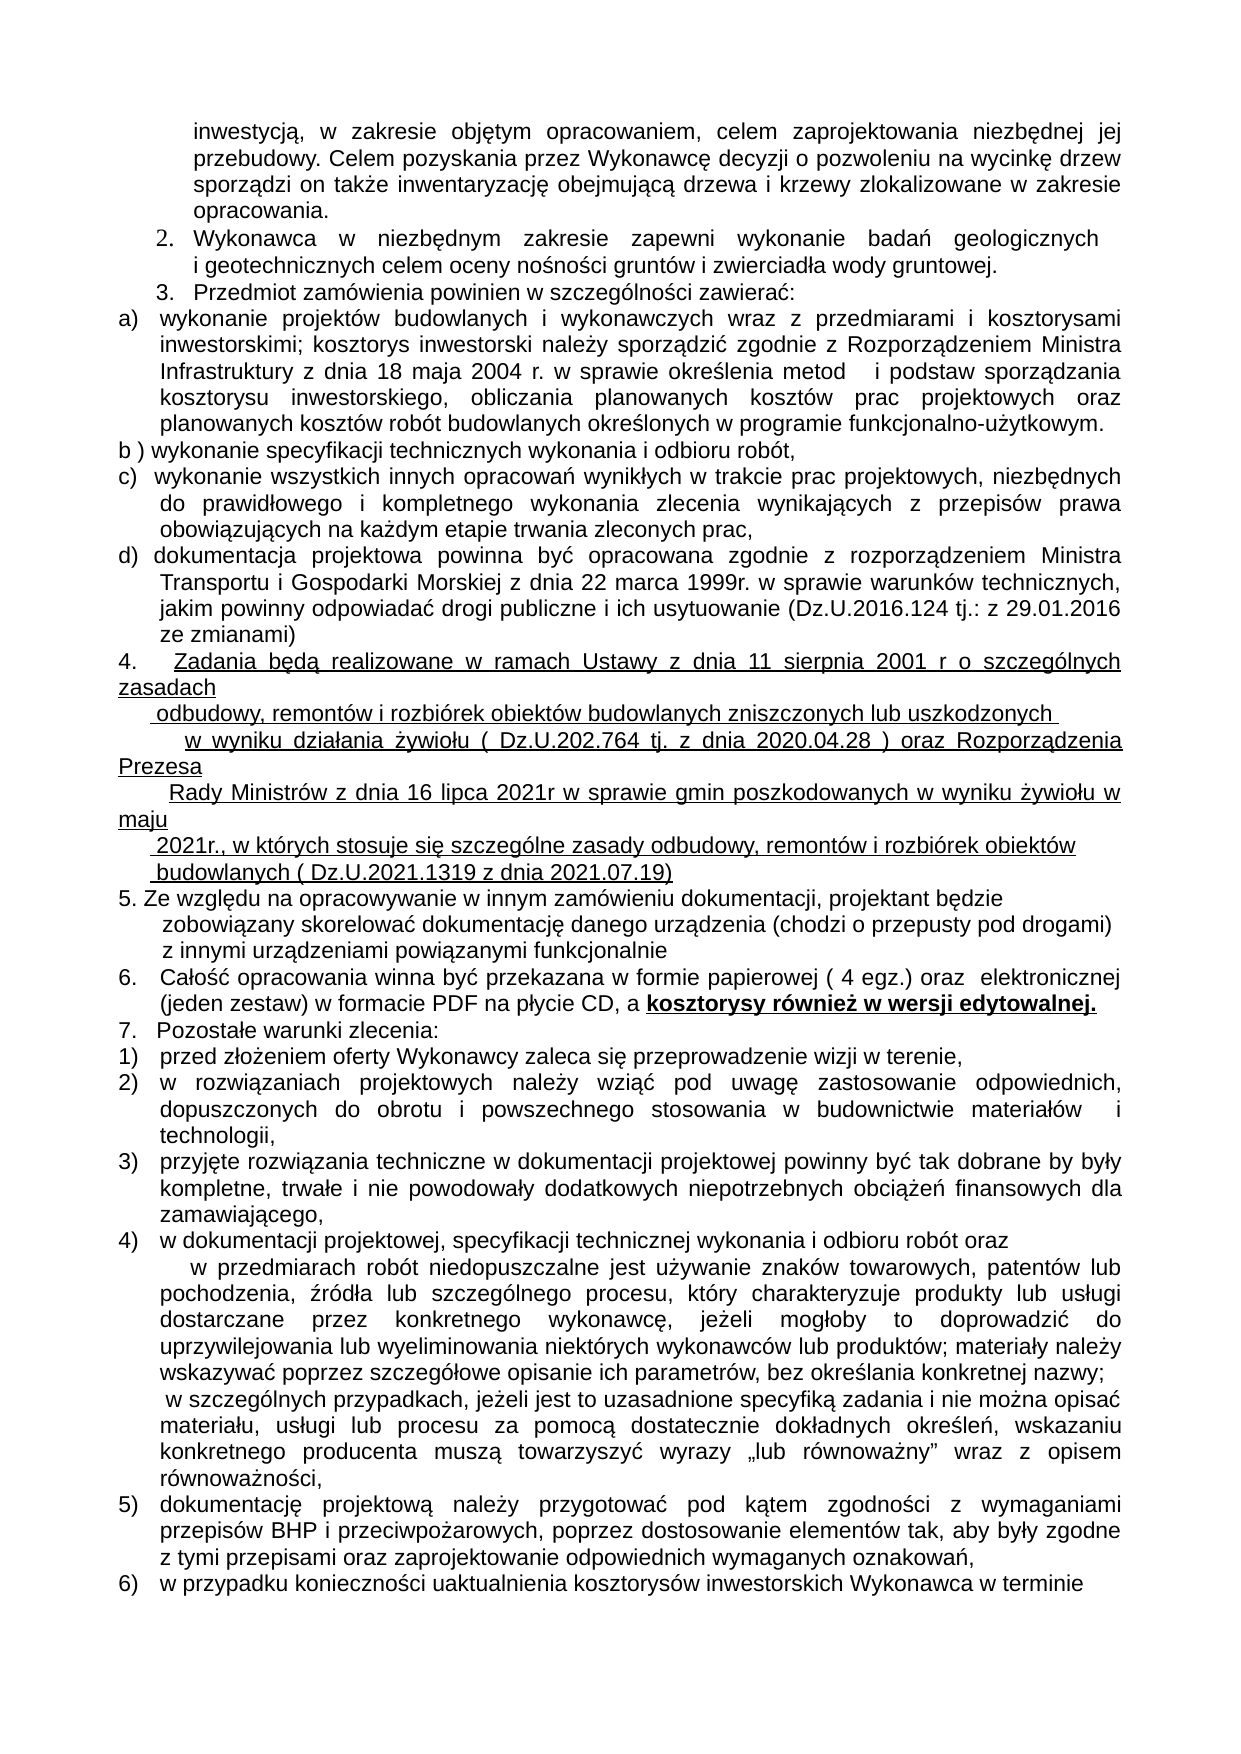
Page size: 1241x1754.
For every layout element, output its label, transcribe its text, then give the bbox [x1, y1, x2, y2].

text 2) w rozwiązaniach projektowych należy wziąć pod uwagę zastosowanie odpowiednich, dopuszczonych do obrotu i powszechnego stosowania w budownictwie materiałów i technologii, [118, 1069, 1122, 1148]
list Wykonawca w niezbędnym zakresie zapewni wykonanie badań geologicznych i geotechnicznych celem oceny nośności gruntów i zwierciadła wody gruntowej. [156, 223, 1122, 279]
text 7. Pozostałe warunki zlecenia: [118, 1017, 1122, 1043]
text w szczególnych przypadkach, jeżeli jest to uzasadnione specyfiką zadania i nie można opisać materiału, usługi lub procesu za pomocą dostatecznie dokładnych określeń, wskazaniu konkretnego producenta muszą towarzyszyć wyrazy „lub równoważny” wraz z opisem równoważności, [118, 1386, 1122, 1491]
text c) wykonanie wszystkich innych opracowań wynikłych w trakcie prac projektowych, niezbędnych do prawidłowego i kompletnego wykonania zlecenia wynikających z przepisów prawa obowiązujących na każdym etapie trwania zleconych prac, [118, 463, 1122, 542]
text 5) dokumentację projektową należy przygotować pod kątem zgodności z wymaganiami przepisów BHP i przeciwpożarowych, poprzez dostosowanie elementów tak, aby były zgodne z tymi przepisami oraz zaprojektowanie odpowiednich wymaganych oznakowań, [118, 1491, 1122, 1570]
text budowlanych ( Dz.U.2021.1319 z dnia 2021.07.19) [118, 858, 1122, 885]
text b ) wykonanie specyfikacji technicznych wykonania i odbioru robót, [118, 437, 1122, 463]
list inwestycją, w zakresie objętym opracowaniem, celem zaprojektowania niezbędnej jej przebudowy. Celem pozyskania przez Wykonawcę decyzji o pozwoleniu na wycinkę drzew sporządzi on także inwentaryzację obejmującą drzewa i krzewy zlokalizowane w zakresie opracowania. [156, 118, 1122, 223]
text a) wykonanie projektów budowlanych i wykonawczych wraz z przedmiarami i kosztorysami inwestorskimi; kosztorys inwestorski należy sporządzić zgodnie z Rozporządzeniem Ministra Infrastruktury z dnia 18 maja 2004 r. w sprawie określenia metod i podstaw sporządzania kosztorysu inwestorskiego, obliczania planowanych kosztów prac projektowych oraz planowanych kosztów robót budowlanych określonych w programie funkcjonalno-użytkowym. [118, 305, 1122, 437]
text w przedmiarach robót niedopuszczalne jest używanie znaków towarowych, patentów lub pochodzenia, źródła lub szczególnego procesu, który charakteryzuje produkty lub usługi dostarczane przez konkretnego wykonawcę, jeżeli mogłoby to doprowadzić do uprzywilejowania lub wyeliminowania niektórych wykonawców lub produktów; materiały należy wskazywać poprzez szczegółowe opisanie ich parametrów, bez określania konkretnej nazwy; [118, 1254, 1122, 1386]
list Przedmiot zamówienia powinien w szczególności zawierać: [156, 279, 1122, 305]
text 2021r., w których stosuje się szczególne zasady odbudowy, remontów i rozbiórek obiektów [118, 832, 1122, 858]
text w wyniku działania żywiołu ( Dz.U.202.764 tj. z dnia 2020.04.28 ) oraz Rozporządzenia Prezesa [118, 727, 1122, 779]
text 6. Całość opracowania winna być przekazana w formie papierowej ( 4 egz.) oraz elektronicznej (jeden zestaw) w formacie PDF na płycie CD, a kosztorysy również w wersji edytowalnej. [118, 964, 1122, 1017]
text z innymi urządzeniami powiązanymi funkcjonalnie [156, 937, 1122, 964]
text odbudowy, remontów i rozbiórek obiektów budowlanych zniszczonych lub uszkodzonych [118, 700, 1122, 727]
text 4. Zadania będą realizowane w ramach Ustawy z dnia 11 sierpnia 2001 r o szczególnych zasadach [118, 648, 1122, 700]
text Rady Ministrów z dnia 16 lipca 2021r w sprawie gmin poszkodowanych w wyniku żywiołu w maju [118, 779, 1122, 832]
text 3) przyjęte rozwiązania techniczne w dokumentacji projektowej powinny być tak dobrane by były kompletne, trwałe i nie powodowały dodatkowych niepotrzebnych obciążeń finansowych dla zamawiającego, [118, 1148, 1122, 1227]
text d) dokumentacja projektowa powinna być opracowana zgodnie z rozporządzeniem Ministra Transportu i Gospodarki Morskiej z dnia 22 marca 1999r. w sprawie warunków technicznych, jakim powinny odpowiadać drogi publiczne i ich usytuowanie (Dz.U.2016.124 tj.: z 29.01.2016 ze zmianami) [118, 542, 1122, 648]
text zobowiązany skorelować dokumentację danego urządzenia (chodzi o przepusty pod drogami) [156, 911, 1122, 937]
text 1) przed złożeniem oferty Wykonawcy zaleca się przeprowadzenie wizji w terenie, [118, 1043, 1122, 1069]
text 4) w dokumentacji projektowej, specyfikacji technicznej wykonania i odbioru robót oraz [118, 1227, 1122, 1254]
text 6) w przypadku konieczności uaktualnienia kosztorysów inwestorskich Wykonawca w terminie [118, 1570, 1122, 1596]
text 5. Ze względu na opracowywanie w innym zamówieniu dokumentacji, projektant będzie [118, 885, 1122, 911]
